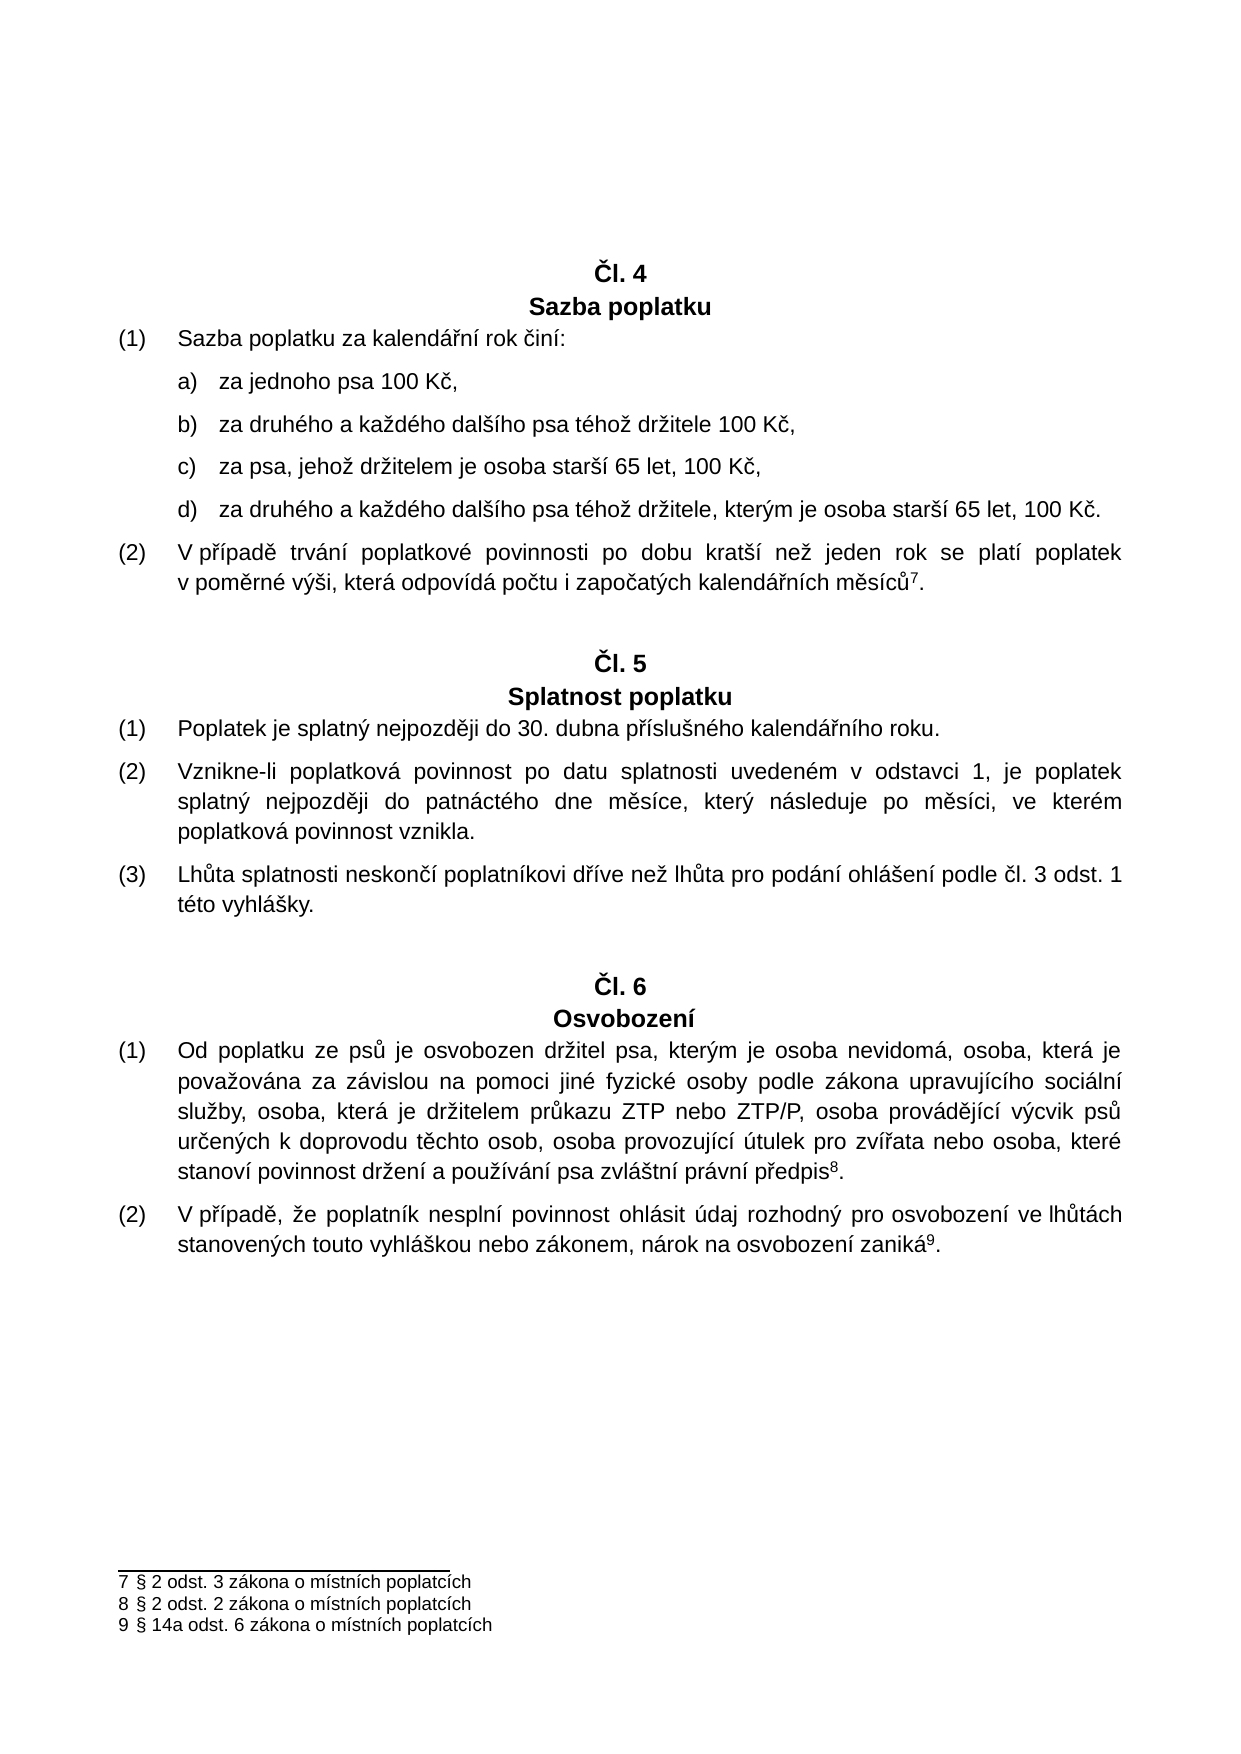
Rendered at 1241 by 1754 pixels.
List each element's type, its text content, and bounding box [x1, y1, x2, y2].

list za druhého a každého dalšího psa téhož držitele 100 Kč, [177, 411, 1122, 437]
list Vznikne-li poplatková povinnost po datu splatnosti uvedeném v odstavci 1, je poplatek splatný nejpozději do patnáctého dne měsíce, který následuje po měsíci, ve kterém poplatková povinnost vznikla. [118, 758, 1122, 845]
list Poplatek je splatný nejpozději do 30. dubna příslušného kalendářního roku. [118, 715, 1122, 742]
subtitle Čl. 4 Sazba poplatku [118, 259, 1122, 321]
list § 14a odst. 6 zákona o místních poplatcích [118, 1614, 1122, 1635]
subtitle Čl. 5 Splatnost poplatku [118, 649, 1122, 711]
list Sazba poplatku za kalendářní rok činí: [118, 325, 1122, 352]
list za druhého a každého dalšího psa téhož držitele, kterým je osoba starší 65 let, 100 Kč. [177, 496, 1122, 522]
subtitle Čl. 6 Osvobození [118, 971, 1122, 1033]
list V případě, že poplatník nesplní povinnost ohlásit údaj rozhodný pro osvobození ve lhůtách stanovených touto vyhláškou nebo zákonem, nárok na osvobození zaniká. [118, 1201, 1122, 1258]
list § 2 odst. 3 zákona o místních poplatcích [118, 1571, 1122, 1592]
list Od poplatku ze psů je osvobozen držitel psa, kterým je osoba nevidomá, osoba, která je považována za závislou na pomoci jiné fyzické osoby podle zákona upravujícího sociální služby, osoba, která je držitelem průkazu ZTP nebo ZTP/P, osoba provádějící výcvik psů určených k doprovodu těchto osob, osoba provozující útulek pro zvířata nebo osoba, které stanoví povinnost držení a používání psa zvláštní právní předpis. [118, 1037, 1122, 1185]
list za psa, jehož držitelem je osoba starší 65 let, 100 Kč, [177, 453, 1122, 480]
list za jednoho psa 100 Kč, [177, 368, 1122, 394]
list V případě trvání poplatkové povinnosti po dobu kratší než jeden rok se platí poplatek v poměrné výši, která odpovídá počtu i započatých kalendářních měsíců. [118, 539, 1122, 595]
list § 2 odst. 2 zákona o místních poplatcích [118, 1592, 1122, 1614]
list Lhůta splatnosti neskončí poplatníkovi dříve než lhůta pro podání ohlášení podle čl. 3 odst. 1 této vyhlášky. [118, 861, 1122, 918]
